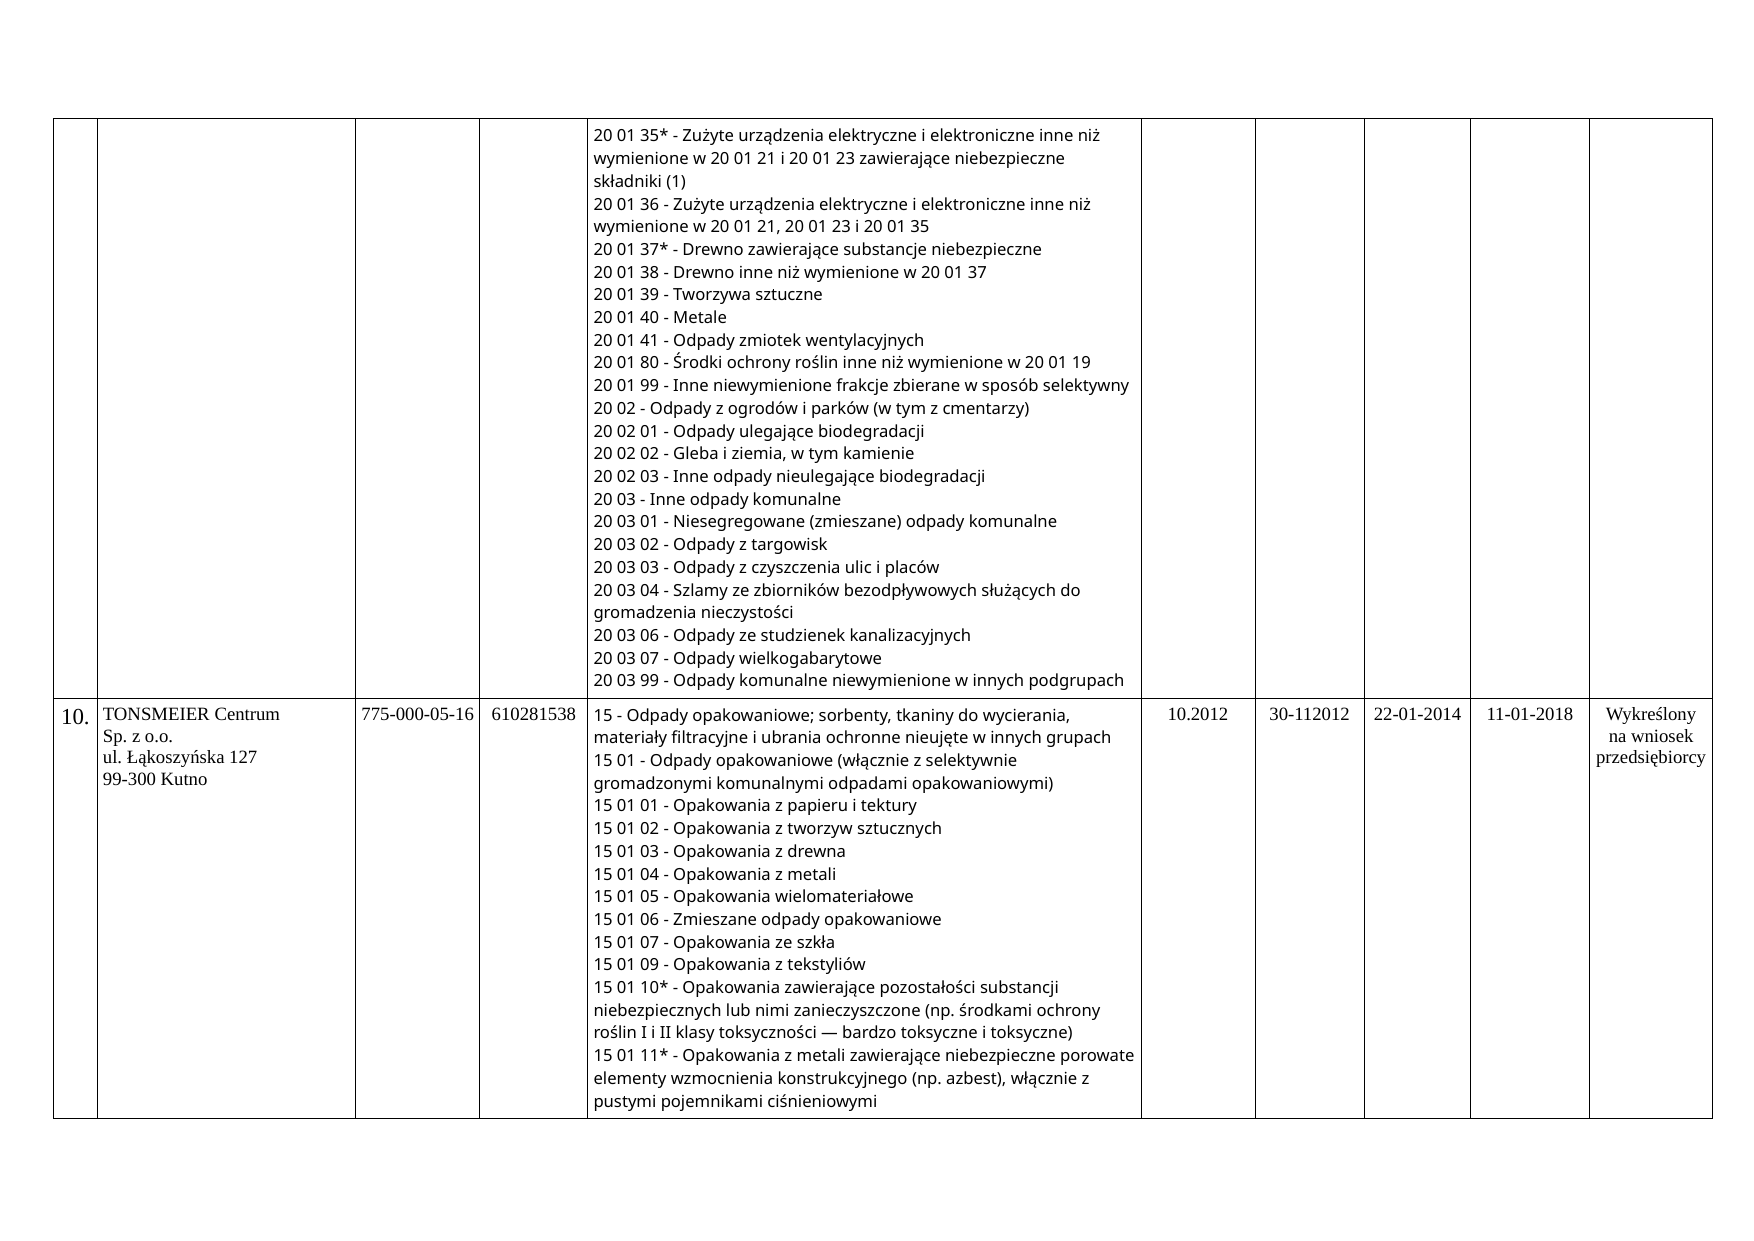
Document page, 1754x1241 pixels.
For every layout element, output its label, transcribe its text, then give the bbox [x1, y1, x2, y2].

table_cell [1365, 119, 1470, 697]
table_cell 10. [54, 699, 97, 1118]
table_cell [98, 119, 355, 697]
table_cell TONSMEIER Centrum Sp. z o.o. ul. Łąkoszyńska 127 99-300 Kutno [98, 699, 355, 1118]
table_cell 11-01-2018 [1471, 699, 1589, 1118]
table_cell [356, 119, 479, 697]
table_cell 20 01 35* - Zużyte urządzenia elektryczne i elektroniczne inne niż wymienione w 20 01 21 i 20 01 23 zawierające niebezpieczne składniki (1) 20 01 36 - Zużyte urządzenia elektryczne i elektroniczne inne niż wymienione w 20 01 21, 20 01 23 i 20 01 35 20 01 37* - Drewno zawierające substancje niebezpieczne 20 01 38 - Drewno inne niż wymienione w 20 01 37 20 01 39 - Tworzywa sztuczne 20 01 40 - Metale 20 01 41 - Odpady zmiotek wentylacyjnych 20 01 80 - Środki ochrony roślin inne niż wymienione w 20 01 19 20 01 99 - Inne niewymienione frakcje zbierane w sposób selektywny 20 02 - Odpady z ogrodów i parków (w tym z cmentarzy) 20 02 01 - Odpady ulegające biodegradacji 20 02 02 - Gleba i ziemia, w tym kamienie 20 02 03 - Inne odpady nieulegające biodegradacji 20 03 - Inne odpady komunalne 20 03 01 - Niesegregowane (zmieszane) odpady komunalne 20 03 02 - Odpady z targowisk 20 03 03 - Odpady z czyszczenia ulic i placów 20 03 04 - Szlamy ze zbiorników bezodpływowych służących do gromadzenia nieczystości 20 03 06 - Odpady ze studzienek kanalizacyjnych 20 03 07 - Odpady wielkogabarytowe 20 03 99 - Odpady komunalne niewymienione w innych podgrupach [588, 119, 1141, 697]
table_cell 30-112012 [1256, 699, 1364, 1118]
table_cell 610281538 [480, 699, 587, 1118]
table_cell 22-01-2014 [1365, 699, 1470, 1118]
table_cell 775-000-05-16 [356, 699, 479, 1118]
table_cell Wykreślony na wniosek przedsiębiorcy [1590, 699, 1712, 1118]
table_cell [480, 119, 587, 697]
table_cell 15 - Odpady opakowaniowe; sorbenty, tkaniny do wycierania, materiały filtracyjne i ubrania ochronne nieujęte w innych grupach 15 01 - Odpady opakowaniowe (włącznie z selektywnie gromadzonymi komunalnymi odpadami opakowaniowymi) 15 01 01 - Opakowania z papieru i tektury 15 01 02 - Opakowania z tworzyw sztucznych 15 01 03 - Opakowania z drewna 15 01 04 - Opakowania z metali 15 01 05 - Opakowania wielomateriałowe 15 01 06 - Zmieszane odpady opakowaniowe 15 01 07 - Opakowania ze szkła 15 01 09 - Opakowania z tekstyliów 15 01 10* - Opakowania zawierające pozostałości substancji niebezpiecznych lub nimi zanieczyszczone (np. środkami ochrony roślin I i II klasy toksyczności — bardzo toksyczne i toksyczne) 15 01 11* - Opakowania z metali zawierające niebezpieczne porowate elementy wzmocnienia konstrukcyjnego (np. azbest), włącznie z pustymi pojemnikami ciśnieniowymi [588, 699, 1141, 1118]
table_cell [1590, 119, 1712, 697]
table_cell [1142, 119, 1255, 697]
table_cell 10.2012 [1142, 699, 1255, 1118]
table_cell [1256, 119, 1364, 697]
table_cell [1471, 119, 1589, 697]
table_cell [54, 119, 97, 697]
